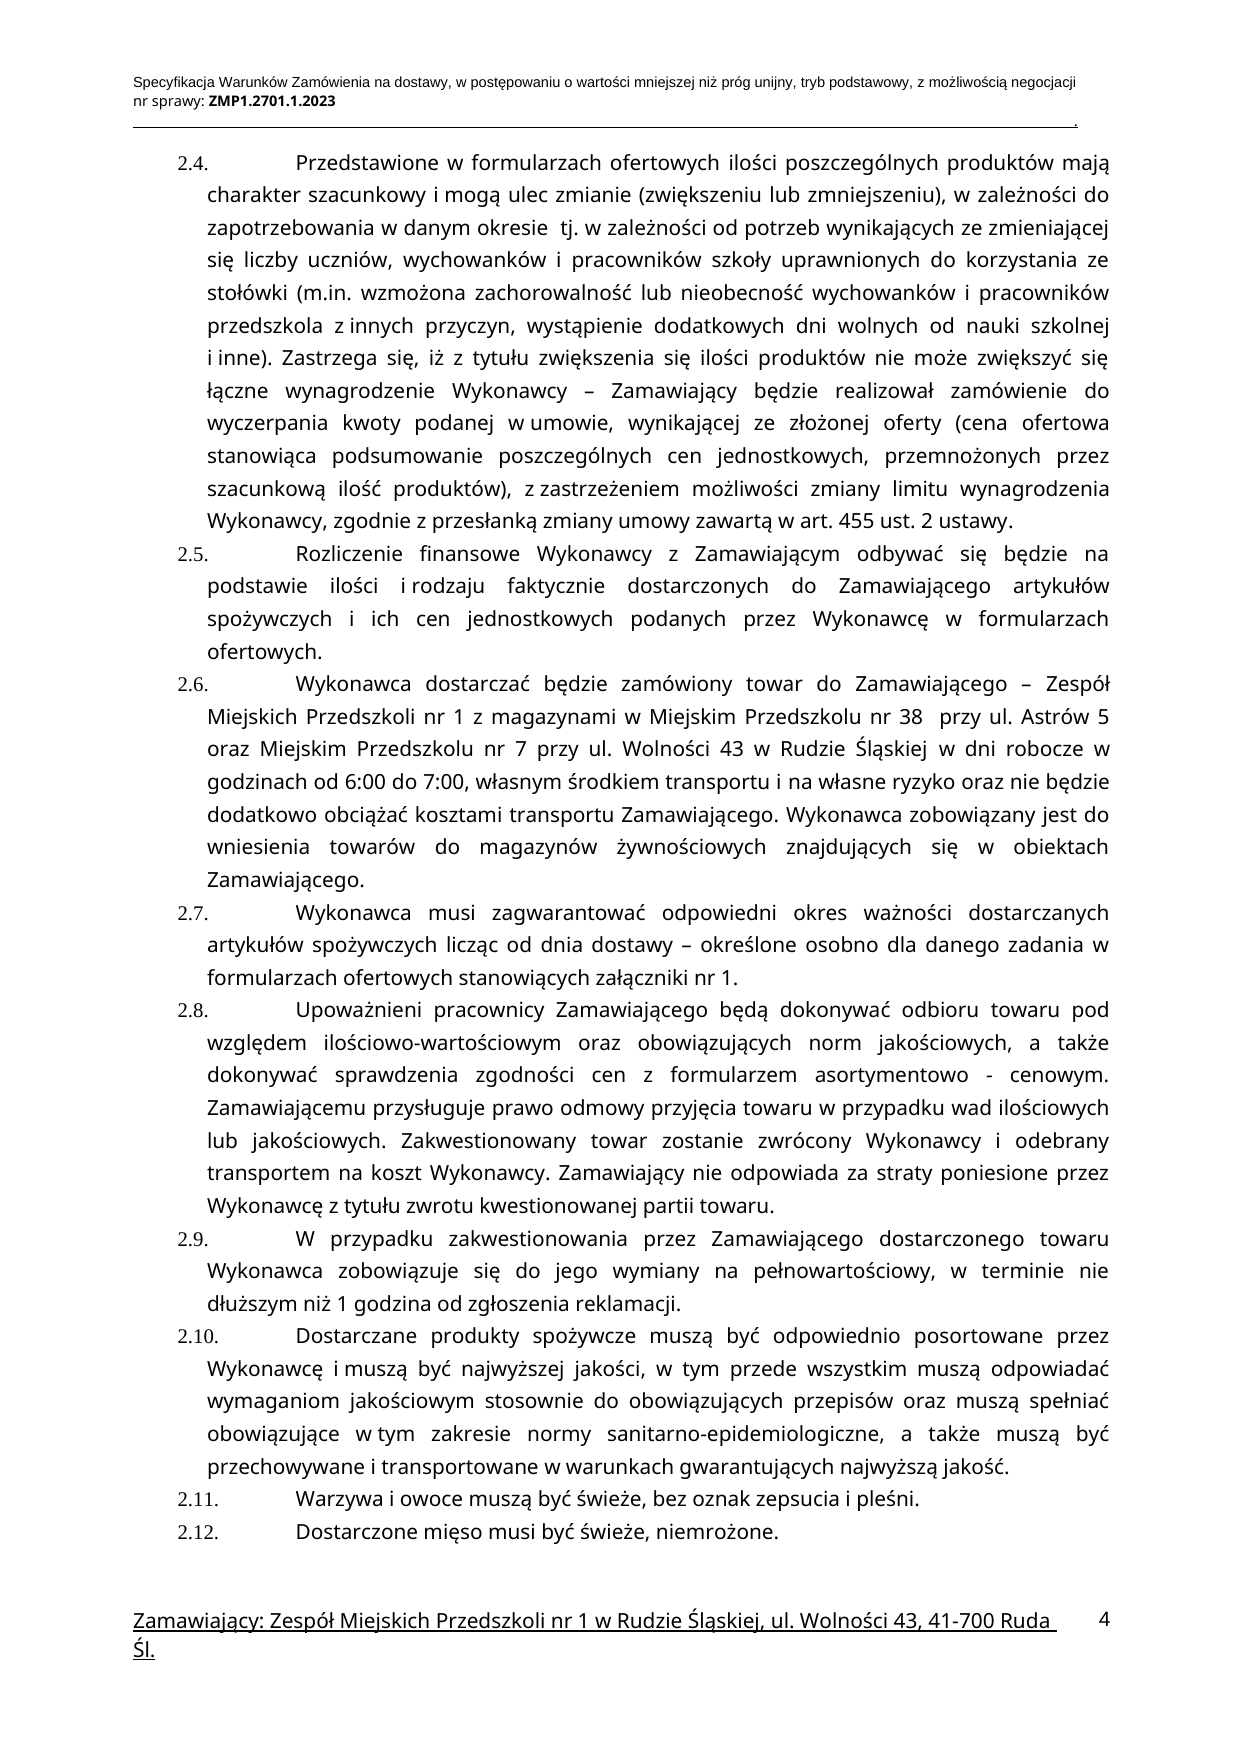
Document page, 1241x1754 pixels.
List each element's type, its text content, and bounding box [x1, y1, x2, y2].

list W przypadku zakwestionowania przez Zamawiającego dostarczonego towaru Wykonawca zobowiązuje się do jego wymiany na pełnowartościowy, w terminie nie dłuższym niż 1 godzina od zgłoszenia reklamacji. [177, 1224, 1110, 1317]
list Wykonawca musi zagwarantować odpowiedni okres ważności dostarczanych artykułów spożywczych licząc od dnia dostawy – określone osobno dla danego zadania w formularzach ofertowych stanowiących załączniki nr 1. [177, 898, 1110, 991]
list Wykonawca dostarczać będzie zamówiony towar do Zamawiającego – Zespół Miejskich Przedszkoli nr 1 z magazynami w Miejskim Przedszkolu nr 38 przy ul. Astrów 5 oraz Miejskim Przedszkolu nr 7 przy ul. Wolności 43 w Rudzie Śląskiej w dni robocze w godzinach od 6:00 do 7:00, własnym środkiem transportu i na własne ryzyko oraz nie będzie dodatkowo obciążać kosztami transportu Zamawiającego. Wykonawca zobowiązany jest do wniesienia towarów do magazynów żywnościowych znajdujących się w obiektach Zamawiającego. [177, 669, 1110, 893]
list Przedstawione w formularzach ofertowych ilości poszczególnych produktów mają charakter szacunkowy i mogą ulec zmianie (zwiększeniu lub zmniejszeniu), w zależności do zapotrzebowania w danym okresie tj. w zależności od potrzeb wynikających ze zmieniającej się liczby uczniów, wychowanków i pracowników szkoły uprawnionych do korzystania ze stołówki (m.in. wzmożona zachorowalność lub nieobecność wychowanków i pracowników przedszkola z innych przyczyn, wystąpienie dodatkowych dni wolnych od nauki szkolnej i inne). Zastrzega się, iż z tytułu zwiększenia się ilości produktów nie może zwiększyć się łączne wynagrodzenie Wykonawcy – Zamawiający będzie realizował zamówienie do wyczerpania kwoty podanej w umowie, wynikającej ze złożonej oferty (cena ofertowa stanowiąca podsumowanie poszczególnych cen jednostkowych, przemnożonych przez szacunkową ilość produktów), z zastrzeżeniem możliwości zmiany limitu wynagrodzenia Wykonawcy, zgodnie z przesłanką zmiany umowy zawartą w art. 455 ust. 2 ustawy. [177, 148, 1110, 535]
list Upoważnieni pracownicy Zamawiającego będą dokonywać odbioru towaru pod względem ilościowo-wartościowym oraz obowiązujących norm jakościowych, a także dokonywać sprawdzenia zgodności cen z formularzem asortymentowo - cenowym. Zamawiającemu przysługuje prawo odmowy przyjęcia towaru w przypadku wad ilościowych lub jakościowych. Zakwestionowany towar zostanie zwrócony Wykonawcy i odebrany transportem na koszt Wykonawcy. Zamawiający nie odpowiada za straty poniesione przez Wykonawcę z tytułu zwrotu kwestionowanej partii towaru. [177, 995, 1110, 1219]
list Warzywa i owoce muszą być świeże, bez oznak zepsucia i pleśni. [177, 1484, 1110, 1513]
list Dostarczone mięso musi być świeże, niemrożone. [177, 1517, 1110, 1546]
list Rozliczenie finansowe Wykonawcy z Zamawiającym odbywać się będzie na podstawie ilości i rodzaju faktycznie dostarczonych do Zamawiającego artykułów spożywczych i ich cen jednostkowych podanych przez Wykonawcę w formularzach ofertowych. [177, 539, 1110, 665]
list Dostarczane produkty spożywcze muszą być odpowiednio posortowane przez Wykonawcę i muszą być najwyższej jakości, w tym przede wszystkim muszą odpowiadać wymaganiom jakościowym stosownie do obowiązujących przepisów oraz muszą spełniać obowiązujące w tym zakresie normy sanitarno-epidemiologiczne, a także muszą być przechowywane i transportowane w warunkach gwarantujących najwyższą jakość. [177, 1321, 1110, 1480]
